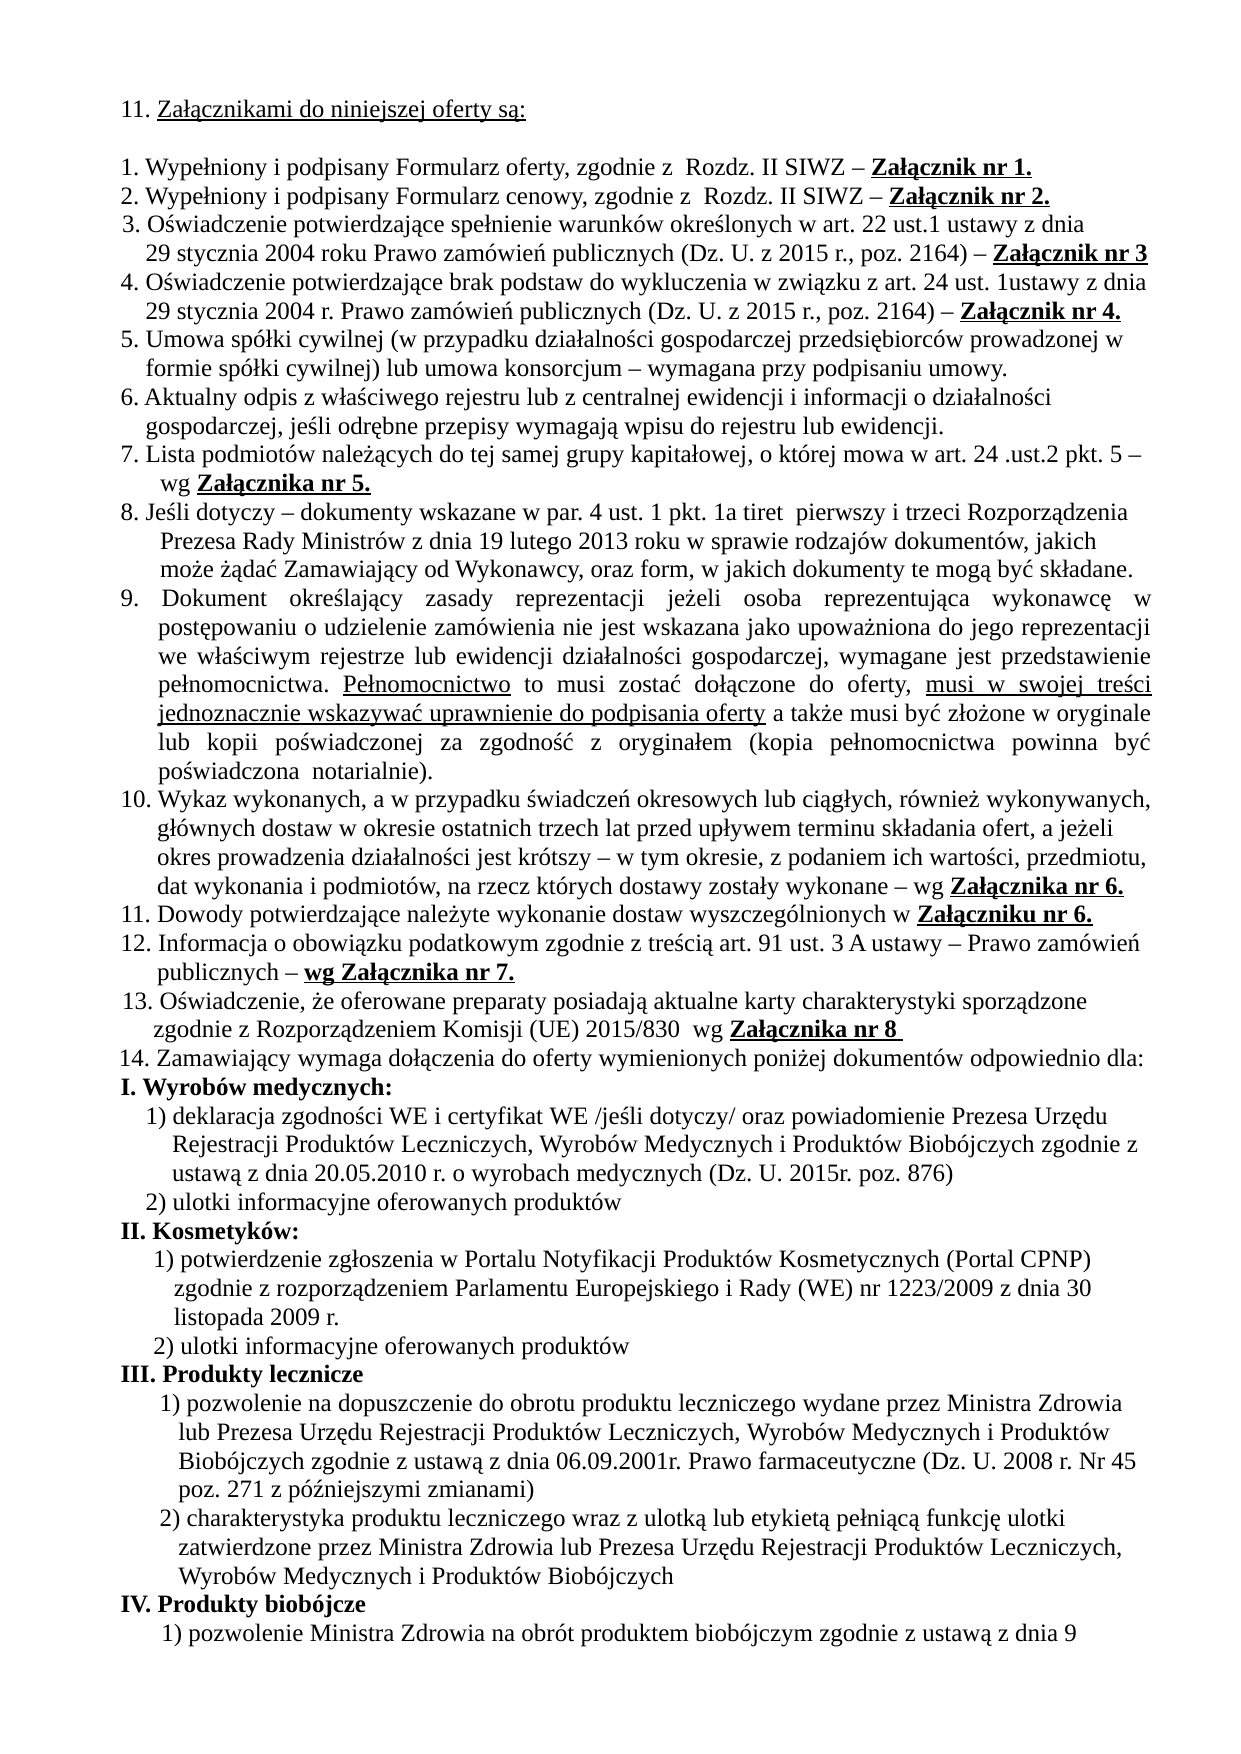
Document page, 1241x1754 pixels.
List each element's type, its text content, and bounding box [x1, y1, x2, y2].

text 4. Oświadczenie potwierdzające brak podstaw do wykluczenia w związku z art. 24 ust. 1ustawy z dnia 29 stycznia 2004 r. Prawo zamówień publicznych (Dz. U. z 2015 r., poz. 2164) – Załącznik nr 4. [120, 267, 1152, 324]
text 1. Wypełniony i podpisany Formularz oferty, zgodnie z Rozdz. II SIWZ – Załącznik nr 1. [120, 152, 1152, 181]
text 2) ulotki informacyjne oferowanych produktów [153, 1331, 1152, 1359]
text 1) potwierdzenie zgłoszenia w Portalu Notyfikacji Produktów Kosmetycznych (Portal CPNP) zgodnie z rozporządzeniem Parlamentu Europejskiego i Rady (WE) nr 1223/2009 z dnia 30 listopada 2009 r. [153, 1244, 1152, 1331]
text 2) ulotki informacyjne oferowanych produktów [145, 1187, 1152, 1216]
text 5. Umowa spółki cywilnej (w przypadku działalności gospodarczej przedsiębiorców prowadzonej w formie spółki cywilnej) lub umowa konsorcjum – wymagana przy podpisaniu umowy. [120, 324, 1152, 382]
text I. Wyrobów medycznych: [120, 1072, 1152, 1101]
text 1) deklaracja zgodności WE i certyfikat WE /jeśli dotyczy/ oraz powiadomienie Prezesa Urzędu Rejestracji Produktów Leczniczych, Wyrobów Medycznych i Produktów Biobójczych zgodnie z ustawą z dnia 20.05.2010 r. o wyrobach medycznych (Dz. U. 2015r. poz. 876) [145, 1101, 1152, 1187]
text 1) pozwolenie Ministra Zdrowia na obrót produktem biobójczym zgodnie z ustawą z dnia 9 [161, 1618, 1152, 1647]
text 11. Załącznikami do niniejszej oferty są: [120, 94, 1152, 123]
text 1) pozwolenie na dopuszczenie do obrotu produktu leczniczego wydane przez Ministra Zdrowia lub Prezesa Urzędu Rejestracji Produktów Leczniczych, Wyrobów Medycznych i Produktów Biobójczych zgodnie z ustawą z dnia 06.09.2001r. Prawo farmaceutyczne (Dz. U. 2008 r. Nr 45 poz. 271 z późniejszymi zmianami) [159, 1388, 1152, 1503]
text 14. Zamawiający wymaga dołączenia do oferty wymienionych poniżej dokumentów odpowiednio dla: [119, 1043, 1152, 1072]
text 11. Dowody potwierdzające należyte wykonanie dostaw wyszczególnionych w Załączniku nr 6. [120, 899, 1152, 928]
text 10. Wykaz wykonanych, a w przypadku świadczeń okresowych lub ciągłych, również wykonywanych, głównych dostaw w okresie ostatnich trzech lat przed upływem terminu składania ofert, a jeżeli okres prowadzenia działalności jest krótszy – w tym okresie, z podaniem ich wartości, przedmiotu, dat wykonania i podmiotów, na rzecz których dostawy zostały wykonane – wg Załącznika nr 6. [120, 784, 1152, 899]
text II. Kosmetyków: [120, 1216, 1152, 1244]
text 3. Oświadczenie potwierdzające spełnienie warunków określonych w art. 22 ust.1 ustawy z dnia 29 stycznia 2004 roku Prawo zamówień publicznych (Dz. U. z 2015 r., poz. 2164) – Załącznik nr 3 [122, 209, 1152, 267]
text 2) charakterystyka produktu leczniczego wraz z ulotką lub etykietą pełniącą funkcję ulotki zatwierdzone przez Ministra Zdrowia lub Prezesa Urzędu Rejestracji Produktów Leczniczych, Wyrobów Medycznych i Produktów Biobójczych [159, 1503, 1152, 1589]
text 13. Oświadczenie, że oferowane preparaty posiadają aktualne karty charakterystyki sporządzone zgodnie z Rozporządzeniem Komisji (UE) 2015/830 wg Załącznika nr 8 [122, 986, 1152, 1043]
text 9. Dokument określający zasady reprezentacji jeżeli osoba reprezentująca wykonawcę w postępowaniu o udzielenie zamówienia nie jest wskazana jako upoważniona do jego reprezentacji we właściwym rejestrze lub ewidencji działalności gospodarczej, wymagane jest przedstawienie pełnomocnictwa. Pełnomocnictwo to musi zostać dołączone do oferty, musi w swojej treści jednoznacznie wskazywać uprawnienie do podpisania oferty a także musi być złożone w oryginale lub kopii poświadczonej za zgodność z oryginałem (kopia pełnomocnictwa powinna być poświadczona notarialnie). [120, 583, 1152, 784]
text 6. Aktualny odpis z właściwego rejestru lub z centralnej ewidencji i informacji o działalności gospodarczej, jeśli odrębne przepisy wymagają wpisu do rejestru lub ewidencji. [120, 382, 1152, 439]
text IV. Produkty biobójcze [120, 1589, 1152, 1618]
text 8. Jeśli dotyczy – dokumenty wskazane w par. 4 ust. 1 pkt. 1a tiret pierwszy i trzeci Rozporządzenia Prezesa Rady Ministrów z dnia 19 lutego 2013 roku w sprawie rodzajów dokumentów, jakich może żądać Zamawiający od Wykonawcy, oraz form, w jakich dokumenty te mogą być składane. [120, 497, 1152, 583]
text 7. Lista podmiotów należących do tej samej grupy kapitałowej, o której mowa w art. 24 .ust.2 pkt. 5 – wg Załącznika nr 5. [120, 439, 1152, 497]
text 12. Informacja o obowiązku podatkowym zgodnie z treścią art. 91 ust. 3 A ustawy – Prawo zamówień publicznych – wg Załącznika nr 7. [120, 928, 1152, 986]
text 2. Wypełniony i podpisany Formularz cenowy, zgodnie z Rozdz. II SIWZ – Załącznik nr 2. [120, 181, 1152, 209]
text III. Produkty lecznicze [120, 1359, 1152, 1388]
